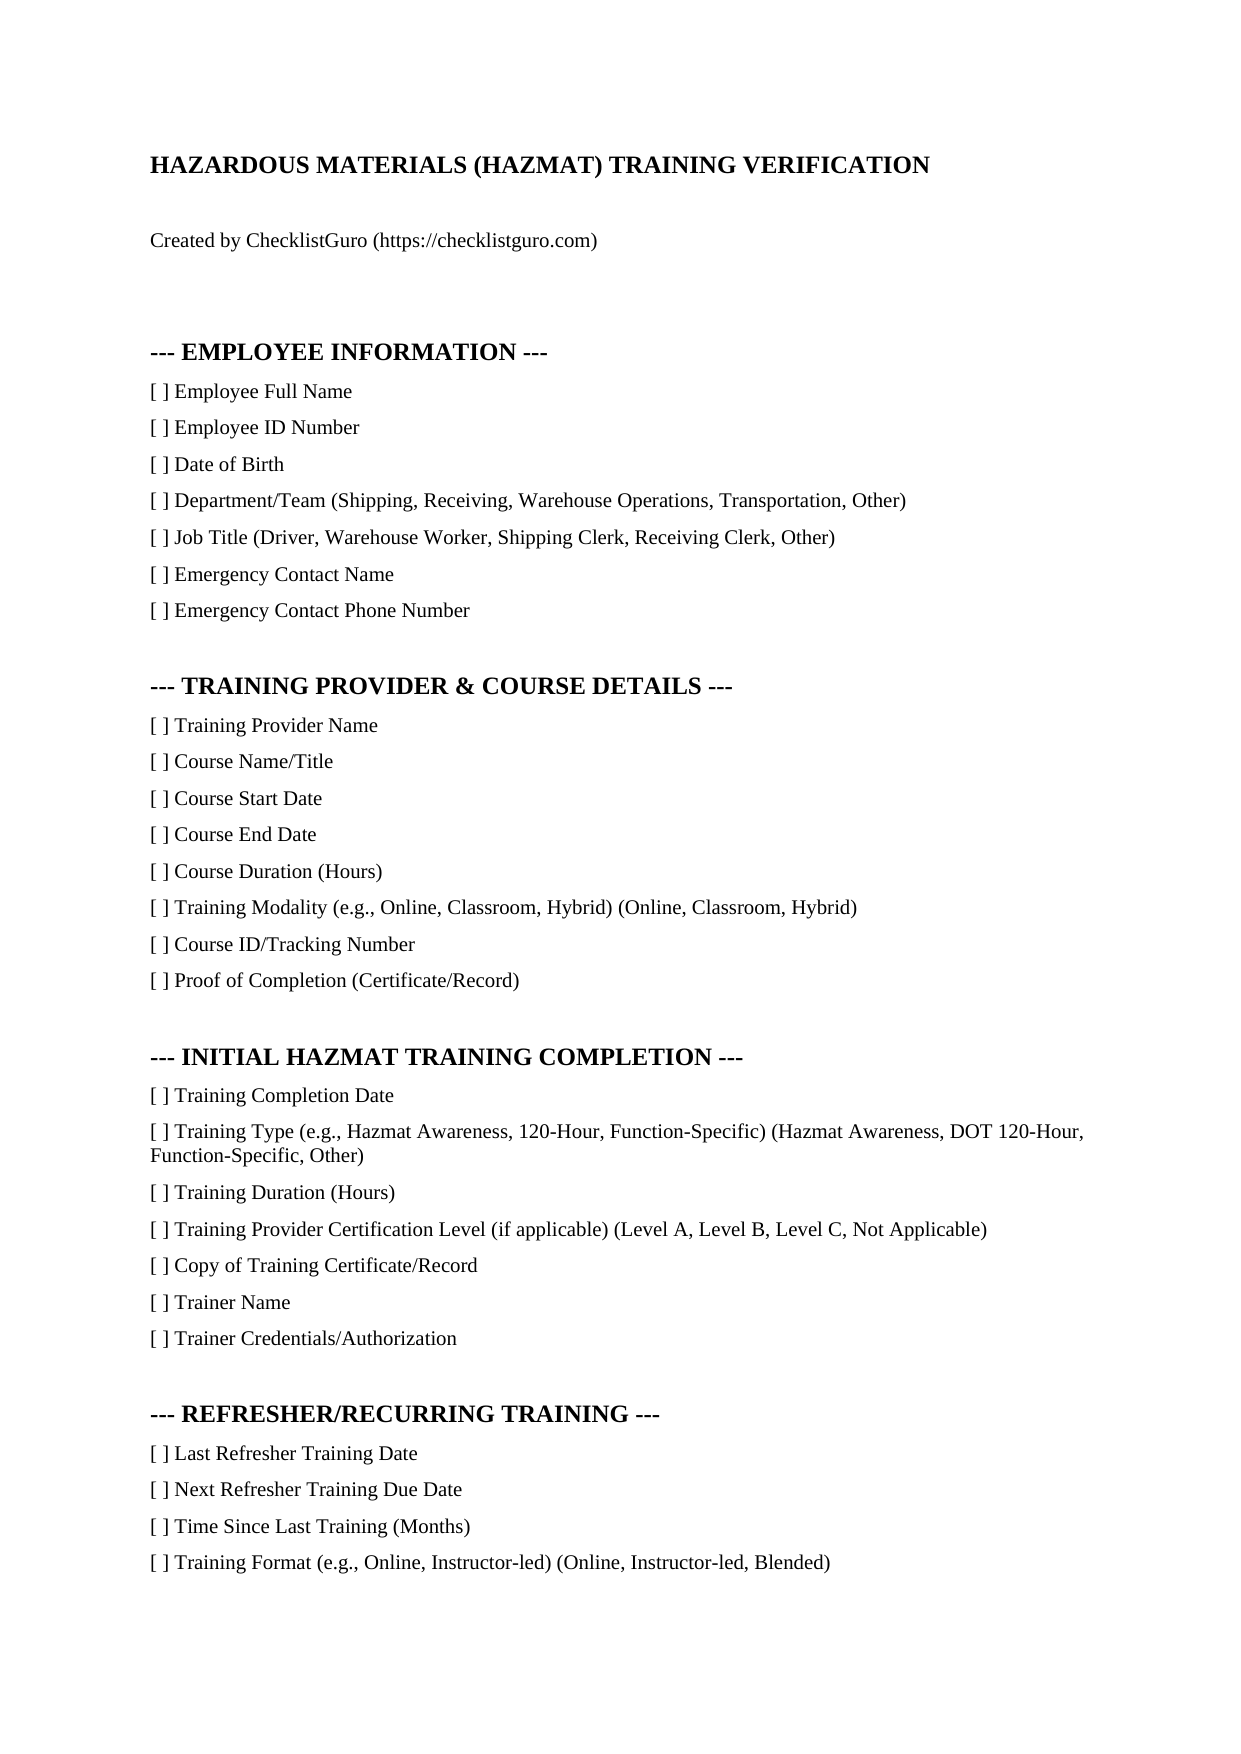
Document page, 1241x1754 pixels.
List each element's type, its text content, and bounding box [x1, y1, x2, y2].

text [ ] Training Type (e.g., Hazmat Awareness, 120-Hour, Function-Specific) (Hazmat Awareness, DOT 120-Hour, Function-Specific, Other) [150, 1119, 1090, 1167]
text [ ] Training Duration (Hours) [150, 1180, 1090, 1204]
text [ ] Copy of Training Certificate/Record [150, 1253, 1090, 1277]
text [ ] Training Provider Name [150, 712, 1090, 737]
text --- INITIAL HAZMAT TRAINING COMPLETION --- [150, 1042, 1090, 1070]
text [ ] Employee Full Name [150, 379, 1090, 403]
text [ ] Department/Team (Shipping, Receiving, Warehouse Operations, Transportation, Other) [150, 488, 1090, 512]
text [ ] Training Format (e.g., Online, Instructor-led) (Online, Instructor-led, Blended) [150, 1550, 1090, 1574]
text --- REFRESHER/RECURRING TRAINING --- [150, 1399, 1090, 1428]
text --- EMPLOYEE INFORMATION --- [150, 337, 1090, 366]
text [ ] Next Refresher Training Due Date [150, 1477, 1090, 1501]
text [ ] Employee ID Number [150, 415, 1090, 439]
text [ ] Proof of Completion (Certificate/Record) [150, 968, 1090, 992]
text [ ] Time Since Last Training (Months) [150, 1514, 1090, 1538]
text [ ] Training Modality (e.g., Online, Classroom, Hybrid) (Online, Classroom, Hybrid) [150, 895, 1090, 919]
text [ ] Course ID/Tracking Number [150, 932, 1090, 956]
text [ ] Trainer Credentials/Authorization [150, 1326, 1090, 1350]
text [ ] Emergency Contact Name [150, 562, 1090, 586]
text [ ] Course End Date [150, 822, 1090, 846]
text Created by ChecklistGuro (https://checklistguro.com) [150, 228, 1090, 252]
text [ ] Trainer Name [150, 1290, 1090, 1314]
text [ ] Course Start Date [150, 786, 1090, 810]
text --- TRAINING PROVIDER & COURSE DETAILS --- [150, 671, 1090, 700]
text [ ] Training Completion Date [150, 1083, 1090, 1107]
text [ ] Job Title (Driver, Warehouse Worker, Shipping Clerk, Receiving Clerk, Other) [150, 525, 1090, 549]
text [ ] Course Name/Title [150, 749, 1090, 773]
text [ ] Date of Birth [150, 452, 1090, 476]
text [ ] Course Duration (Hours) [150, 859, 1090, 883]
text [ ] Training Provider Certification Level (if applicable) (Level A, Level B, Level C, Not Applicable) [150, 1217, 1090, 1241]
text [ ] Emergency Contact Phone Number [150, 598, 1090, 622]
text [ ] Last Refresher Training Date [150, 1441, 1090, 1465]
text HAZARDOUS MATERIALS (HAZMAT) TRAINING VERIFICATION [150, 150, 1090, 179]
